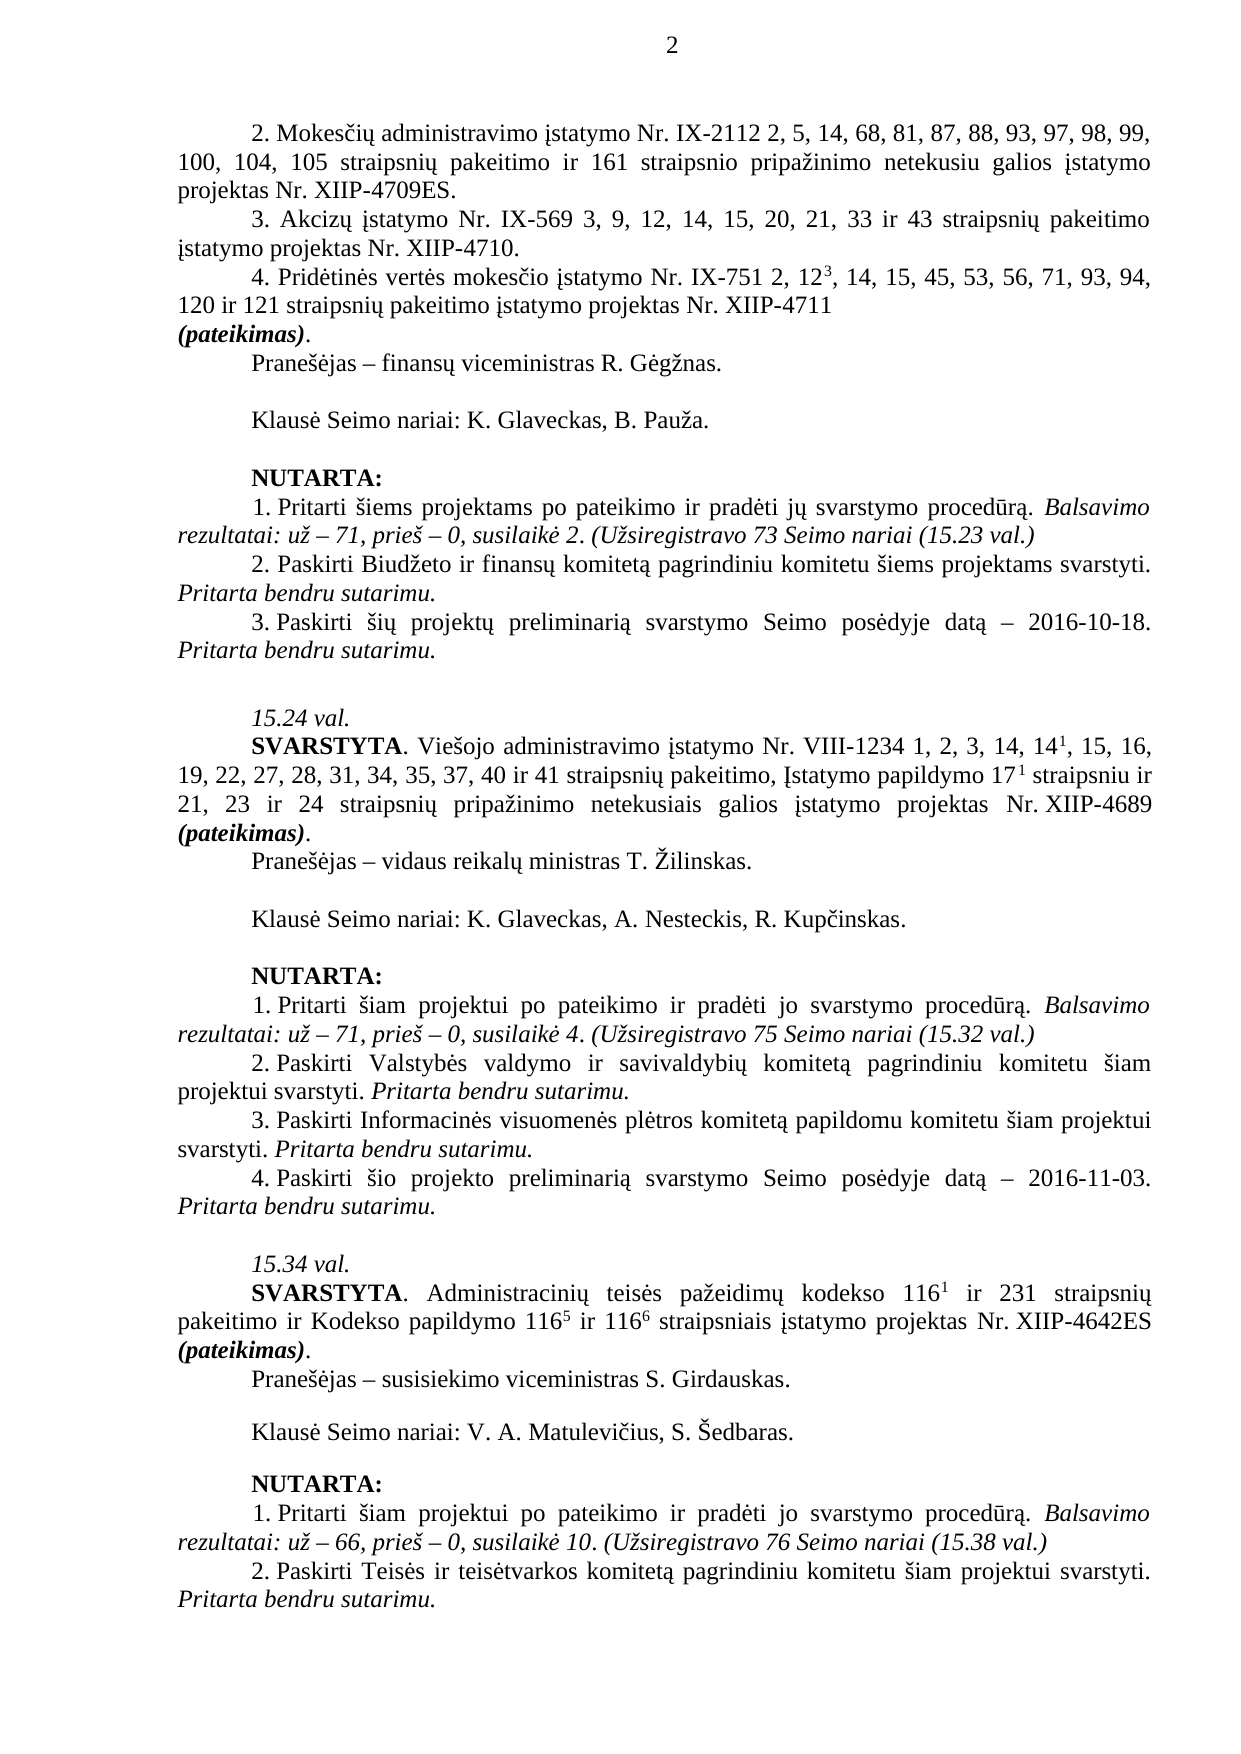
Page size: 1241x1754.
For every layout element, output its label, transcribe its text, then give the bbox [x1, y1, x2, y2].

text 4. Paskirti šio projekto preliminarią svarstymo Seimo posėdyje datą – 2016-11-03. Pritarta bendru sutarimu. [177, 1163, 1152, 1220]
text Pranešėjas – finansų viceministras R. Gėgžnas. [177, 348, 1152, 377]
text 15.34 val. [177, 1249, 1152, 1278]
text Klausė Seimo nariai: V. A. Matulevičius, S. Šedbaras. [177, 1417, 1152, 1445]
text 2. Paskirti Valstybės valdymo ir savivaldybių komitetą pagrindiniu komitetu šiam projektui svarstyti. Pritarta bendru sutarimu. [177, 1048, 1152, 1105]
text SVARSTYTA. Viešojo administravimo įstatymo Nr. VIII-1234 1, 2, 3, 14, 141, 15, 16, 19, 22, 27, 28, 31, 34, 35, 37, 40 ir 41 straipsnių pakeitimo, Įstatymo papildymo 171 straipsniu ir 21, 23 ir 24 straipsnių pripažinimo netekusiais galios įstatymo projektas Nr. XIIP-4689 (pateikimas). [177, 731, 1152, 846]
text NUTARTA: [177, 961, 1152, 990]
text NUTARTA: [177, 463, 1152, 492]
text Pranešėjas – vidaus reikalų ministras T. Žilinskas. [177, 846, 1152, 875]
text 4. Pridėtinės vertės mokesčio įstatymo Nr. IX-751 2, 123, 14, 15, 45, 53, 56, 71, 93, 94, 120 ir 121 straipsnių pakeitimo įstatymo projektas Nr. XIIP-4711 [177, 262, 1152, 319]
text (pateikimas). [177, 319, 1152, 348]
text SVARSTYTA. Administracinių teisės pažeidimų kodekso 1161 ir 231 straipsnių pakeitimo ir Kodekso papildymo 1165 ir 1166 straipsniais įstatymo projektas Nr. XIIP-4642ES (pateikimas). [177, 1278, 1152, 1364]
text Pranešėjas – susisiekimo viceministras S. Girdauskas. [177, 1364, 1152, 1393]
text 1. Pritarti šiam projektui po pateikimo ir pradėti jo svarstymo procedūrą. Balsavimo rezultatai: už – 71, prieš – 0, susilaikė 4. (Užsiregistravo 75 Seimo nariai (15.32 val.) [177, 990, 1152, 1048]
text NUTARTA: [177, 1469, 1152, 1498]
text 2. Mokesčių administravimo įstatymo Nr. IX-2112 2, 5, 14, 68, 81, 87, 88, 93, 97, 98, 99, 100, 104, 105 straipsnių pakeitimo ir 161 straipsnio pripažinimo netekusiu galios įstatymo projektas Nr. XIIP-4709ES. [177, 118, 1152, 204]
text 1. Pritarti šiems projektams po pateikimo ir pradėti jų svarstymo procedūrą. Balsavimo rezultatai: už – 71, prieš – 0, susilaikė 2. (Užsiregistravo 73 Seimo nariai (15.23 val.) [177, 492, 1152, 549]
text 3. Paskirti šių projektų preliminarią svarstymo Seimo posėdyje datą – 2016-10-18. Pritarta bendru sutarimu. [177, 607, 1152, 664]
text 2. Paskirti Teisės ir teisėtvarkos komitetą pagrindiniu komitetu šiam projektui svarstyti. Pritarta bendru sutarimu. [177, 1556, 1152, 1613]
text 3. Akcizų įstatymo Nr. IX-569 3, 9, 12, 14, 15, 20, 21, 33 ir 43 straipsnių pakeitimo įstatymo projektas Nr. XIIP-4710. [177, 204, 1152, 262]
text 15.24 val. [177, 703, 1152, 731]
text 2. Paskirti Biudžeto ir finansų komitetą pagrindiniu komitetu šiems projektams svarstyti. Pritarta bendru sutarimu. [177, 549, 1152, 607]
text 1. Pritarti šiam projektui po pateikimo ir pradėti jo svarstymo procedūrą. Balsavimo rezultatai: už – 66, prieš – 0, susilaikė 10. (Užsiregistravo 76 Seimo nariai (15.38 val.) [177, 1498, 1152, 1556]
text Klausė Seimo nariai: K. Glaveckas, B. Pauža. [177, 406, 1152, 434]
text Klausė Seimo nariai: K. Glaveckas, A. Nesteckis, R. Kupčinskas. [177, 904, 1152, 933]
text 3. Paskirti Informacinės visuomenės plėtros komitetą papildomu komitetu šiam projektui svarstyti. Pritarta bendru sutarimu. [177, 1105, 1152, 1163]
